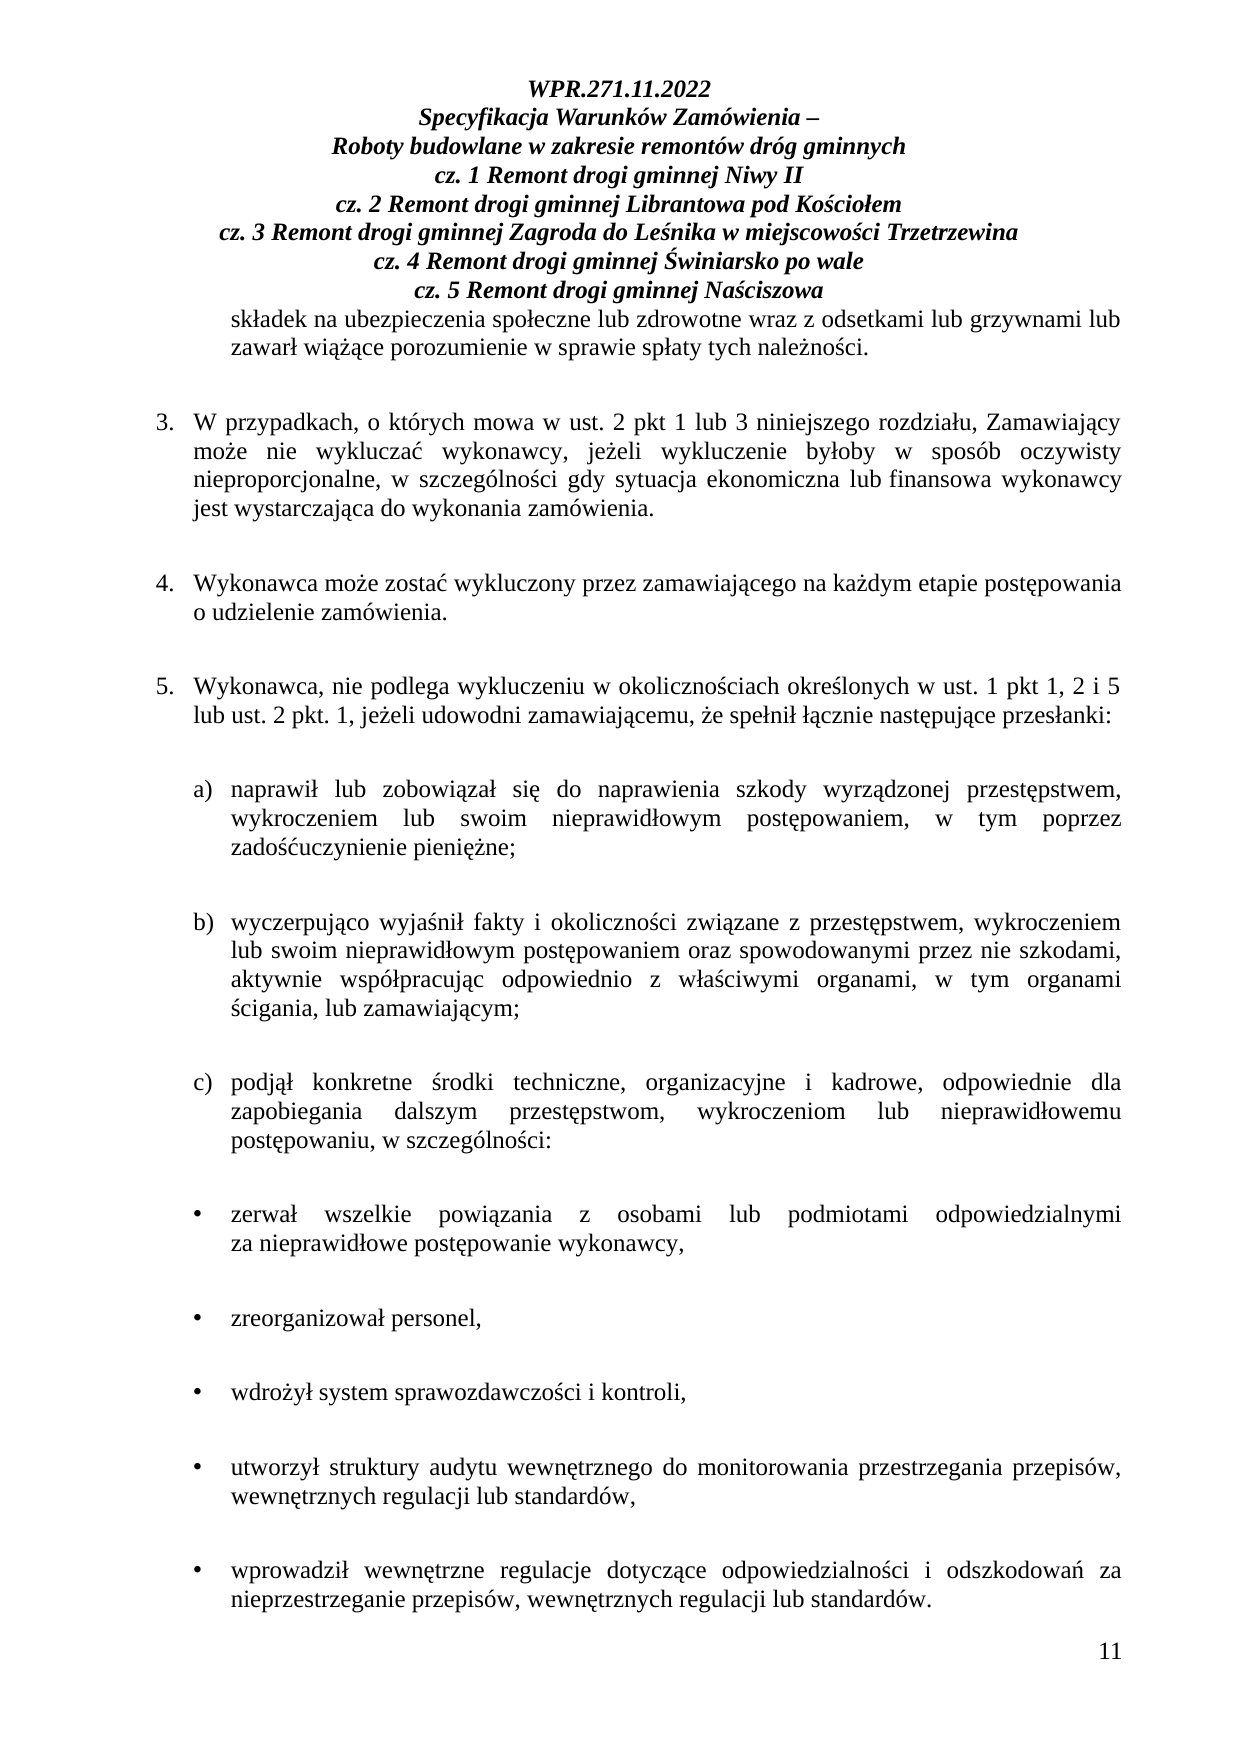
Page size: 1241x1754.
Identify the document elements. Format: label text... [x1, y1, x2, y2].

list zerwał wszelkie powiązania z osobami lub podmiotami odpowiedzialnymi za nieprawidłowe postępowanie wykonawcy, [193, 1199, 1122, 1257]
list składek na ubezpieczenia społeczne lub zdrowotne wraz z odsetkami lub grzywnami lub zawarł wiążące porozumienie w sprawie spłaty tych należności. [193, 304, 1122, 361]
list wprowadził wewnętrzne regulacje dotyczące odpowiedzialności i odszkodowań za nieprzestrzeganie przepisów, wewnętrznych regulacji lub standardów. [193, 1555, 1122, 1613]
list zreorganizował personel, [193, 1303, 1122, 1332]
list W przypadkach, o których mowa w ust. 2 pkt 1 lub 3 niniejszego rozdziału, Zamawiający może nie wykluczać wykonawcy, jeżeli wykluczenie byłoby w sposób oczywisty nieproporcjonalne, w szczególności gdy sytuacja ekonomiczna lub finansowa wykonawcy jest wystarczająca do wykonania zamówienia. [156, 407, 1122, 522]
list naprawił lub zobowiązał się do naprawienia szkody wyrządzonej przestępstwem, wykroczeniem lub swoim nieprawidłowym postępowaniem, w tym poprzez zadośćuczynienie pieniężne; [193, 774, 1122, 861]
list utworzył struktury audytu wewnętrznego do monitorowania przestrzegania przepisów, wewnętrznych regulacji lub standardów, [193, 1452, 1122, 1509]
list wdrożył system sprawozdawczości i kontroli, [193, 1377, 1122, 1406]
list podjął konkretne środki techniczne, organizacyjne i kadrowe, odpowiednie dla zapobiegania dalszym przestępstwom, wykroczeniom lub nieprawidłowemu postępowaniu, w szczególności: [193, 1067, 1122, 1154]
list wyczerpująco wyjaśnił fakty i okoliczności związane z przestępstwem, wykroczeniem lub swoim nieprawidłowym postępowaniem oraz spowodowanymi przez nie szkodami, aktywnie współpracując odpowiednio z właściwymi organami, w tym organami ścigania, lub zamawiającym; [193, 907, 1122, 1022]
list Wykonawca może zostać wykluczony przez zamawiającego na każdym etapie postępowania o udzielenie zamówienia. [156, 568, 1122, 625]
list Wykonawca, nie podlega wykluczeniu w okolicznościach określonych w ust. 1 pkt 1, 2 i 5 lub ust. 2 pkt. 1, jeżeli udowodni zamawiającemu, że spełnił łącznie następujące przesłanki: [156, 671, 1122, 729]
